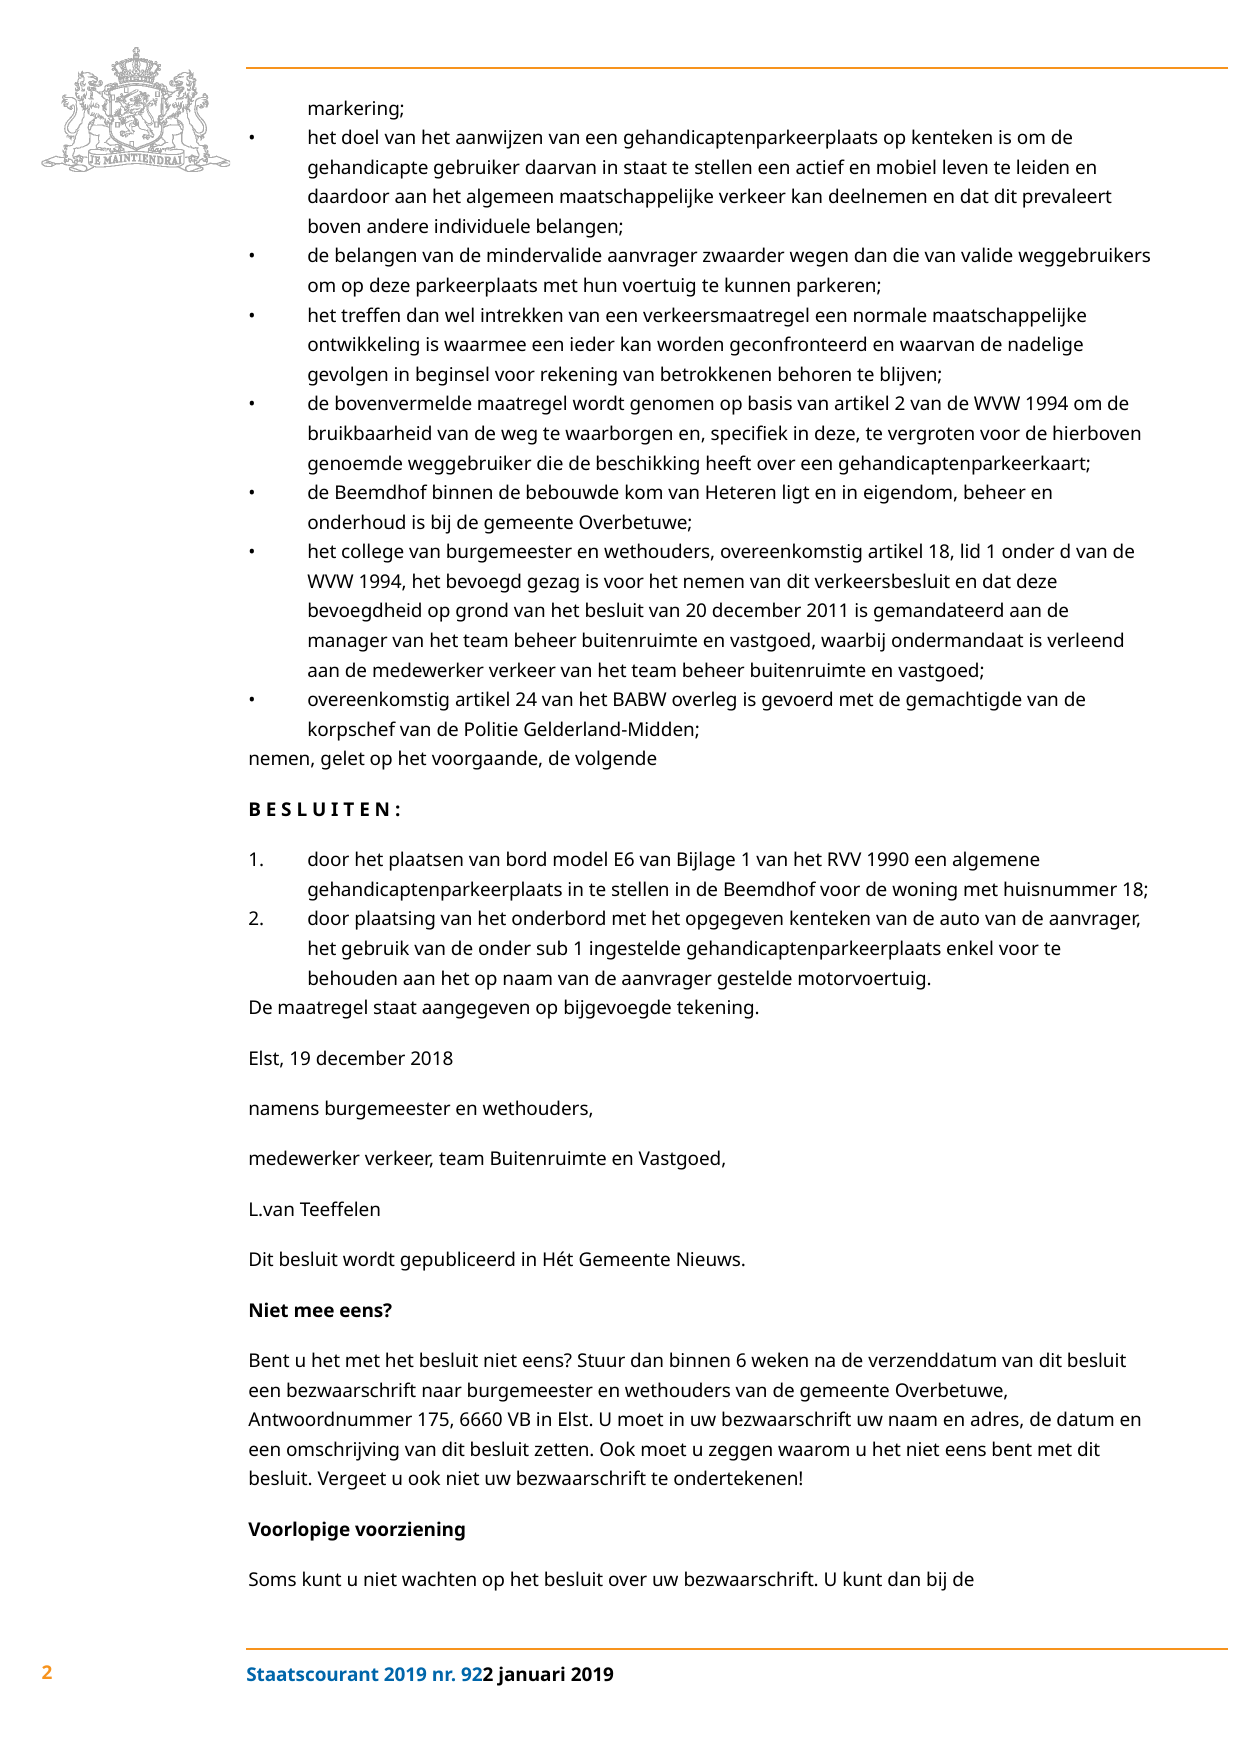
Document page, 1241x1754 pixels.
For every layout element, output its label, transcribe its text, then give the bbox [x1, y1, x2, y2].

list het doel van het aanwijzen van een gehandicaptenparkeerplaats op kenteken is om de gehandicapte gebruiker daarvan in staat te stellen een actief en mobiel leven te leiden en daardoor aan het algemeen maatschappelijke verkeer kan deelnemen en dat dit prevaleert boven andere individuele belangen; [248, 124, 1152, 239]
list markering; [248, 95, 1152, 121]
text nemen, gelet op het voorgaande, de volgende [248, 746, 1152, 771]
text medewerker verkeer, team Buitenruimte en Vastgoed, [248, 1146, 1152, 1171]
text Niet mee eens? [248, 1297, 1152, 1323]
list de belangen van de mindervalide aanvrager zwaarder wegen dan die van valide weggebruikers om op deze parkeerplaats met hun voertuig te kunnen parkeren; [248, 243, 1152, 298]
list het college van burgemeester en wethouders, overeenkomstig artikel 18, lid 1 onder d van de WVW 1994, het bevoegd gezag is voor het nemen van dit verkeersbesluit en dat deze bevoegdheid op grond van het besluit van 20 december 2011 is gemandateerd aan de manager van het team beheer buitenruimte en vastgoed, waarbij ondermandaat is verleend aan de medewerker verkeer van het team beheer buitenruimte en vastgoed; [248, 538, 1152, 683]
list de bovenvermelde maatregel wordt genomen op basis van artikel 2 van de WVW 1994 om de bruikbaarheid van de weg te waarborgen en, specifiek in deze, te vergroten voor de hierboven genoemde weggebruiker die de beschikking heeft over een gehandicaptenparkeerkaart; [248, 391, 1152, 476]
text Voorlopige voorziening [248, 1516, 1152, 1542]
text De maatregel staat aangegeven op bijgevoegde tekening. [248, 994, 1152, 1020]
text B E S L U I T E N : [248, 796, 1152, 822]
text Elst, 19 december 2018 [248, 1045, 1152, 1071]
text Dit besluit wordt gepubliceerd in Hét Gemeente Nieuws. [248, 1246, 1152, 1272]
list het treffen dan wel intrekken van een verkeersmaatregel een normale maatschappelijke ontwikkeling is waarmee een ieder kan worden geconfronteerd en waarvan de nadelige gevolgen in beginsel voor rekening van betrokkenen behoren te blijven; [248, 302, 1152, 387]
text L.van Teeffelen [248, 1196, 1152, 1222]
text namens burgemeester en wethouders, [248, 1095, 1152, 1121]
text Soms kunt u niet wachten op het besluit over uw bezwaarschrift. U kunt dan bij de [248, 1566, 1152, 1592]
text Bent u het met het besluit niet eens? Stuur dan binnen 6 weken na de verzenddatum van dit besluit een bezwaarschrift naar burgemeester en wethouders van de gemeente Overbetuwe, Antwoordnummer 175, 6660 VB in Elst. U moet in uw bezwaarschrift uw naam en adres, de datum en een omschrijving van dit besluit zetten. Ook moet u zeggen waarom u het niet eens bent met dit besluit. Vergeet u ook niet uw bezwaarschrift te ondertekenen! [248, 1347, 1152, 1491]
list overeenkomstig artikel 24 van het BABW overleg is gevoerd met de gemachtigde van de korpschef van de Politie Gelderland-Midden; [248, 686, 1152, 742]
list door het plaatsen van bord model E6 van Bijlage 1 van het RVV 1990 een algemene gehandicaptenparkeerplaats in te stellen in de Beemdhof voor de woning met huisnummer 18; [248, 846, 1152, 902]
picture [41, 47, 231, 172]
list door plaatsing van het onderbord met het opgegeven kenteken van de auto van de aanvrager, het gebruik van de onder sub 1 ingestelde gehandicaptenparkeerplaats enkel voor te behouden aan het op naam van de aanvrager gestelde motorvoertuig. [248, 906, 1152, 991]
list de Beemdhof binnen de bebouwde kom van Heteren ligt en in eigendom, beheer en onderhoud is bij de gemeente Overbetuwe; [248, 479, 1152, 535]
